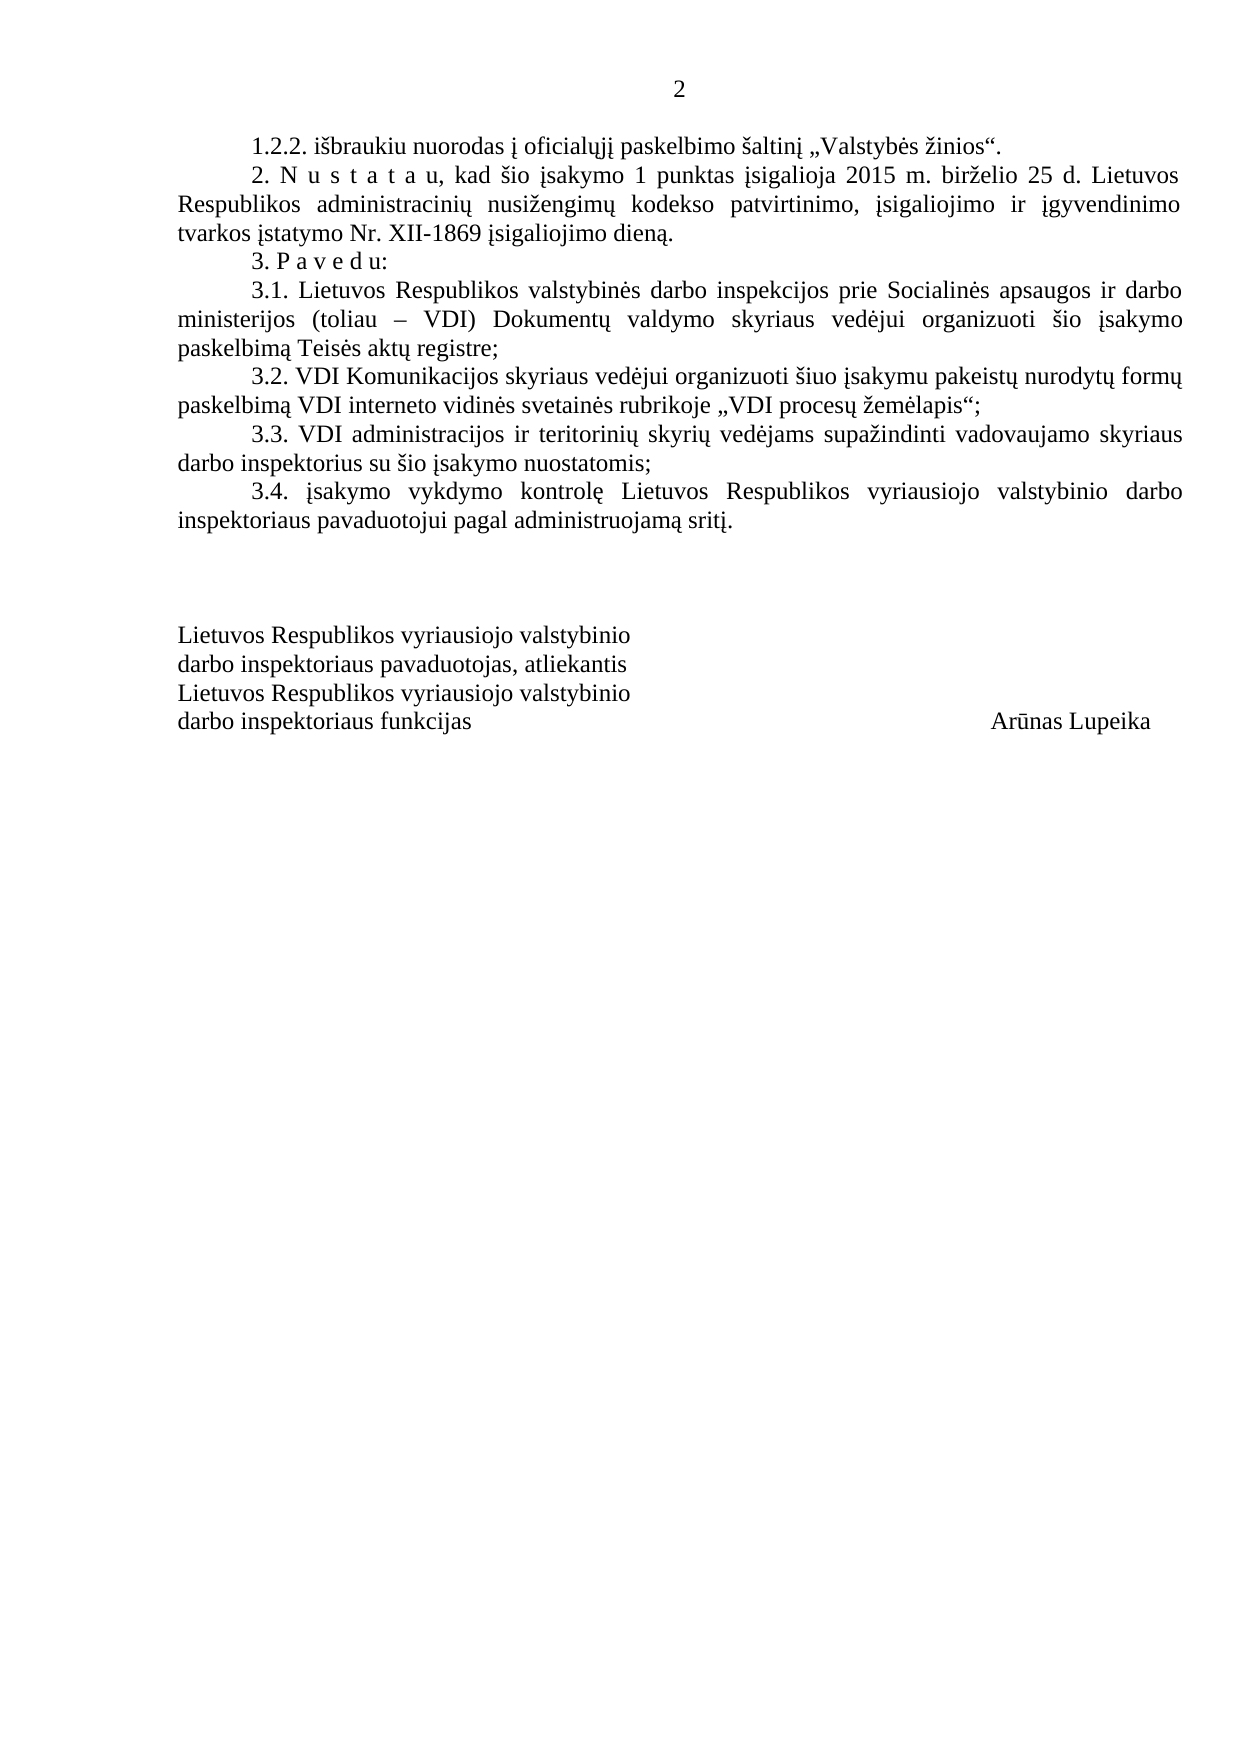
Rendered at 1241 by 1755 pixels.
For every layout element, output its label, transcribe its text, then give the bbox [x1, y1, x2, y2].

text 3.2. VDI Komunikacijos skyriaus vedėjui organizuoti šiuo įsakymu pakeistų nurodytų formų paskelbimą VDI interneto vidinės svetainės rubrikoje „VDI procesų žemėlapis“; [177, 361, 1184, 419]
text 2. N u s t a t a u, kad šio įsakymo 1 punktas įsigalioja 2015 m. birželio 25 d. Lietuvos Respublikos administracinių nusižengimų kodekso patvirtinimo, įsigaliojimo ir įgyvendinimo tvarkos įstatymo Nr. XII-1869 įsigaliojimo dieną. [177, 160, 1181, 246]
text 3.1. Lietuvos Respublikos valstybinės darbo inspekcijos prie Socialinės apsaugos ir darbo ministerijos (toliau – VDI) Dokumentų valdymo skyriaus vedėjui organizuoti šio įsakymo paskelbimą Teisės aktų registre; [177, 275, 1184, 361]
text 3.4. įsakymo vykdymo kontrolę Lietuvos Respublikos vyriausiojo valstybinio darbo inspektoriaus pavaduotojui pagal administruojamą sritį. [177, 476, 1184, 534]
text darbo inspektoriaus funkcijas Arūnas Lupeika [177, 706, 1181, 735]
text darbo inspektoriaus pavaduotojas, atliekantis [177, 649, 1181, 678]
text Lietuvos Respublikos vyriausiojo valstybinio [177, 678, 1181, 706]
text 3.3. VDI administracijos ir teritorinių skyrių vedėjams supažindinti vadovaujamo skyriaus darbo inspektorius su šio įsakymo nuostatomis; [177, 419, 1184, 476]
text Lietuvos Respublikos vyriausiojo valstybinio [177, 620, 1181, 649]
text 1.2.2. išbraukiu nuorodas į oficialųjį paskelbimo šaltinį „Valstybės žinios“. [177, 131, 1171, 160]
text 3. P a v e d u: [177, 246, 1184, 275]
